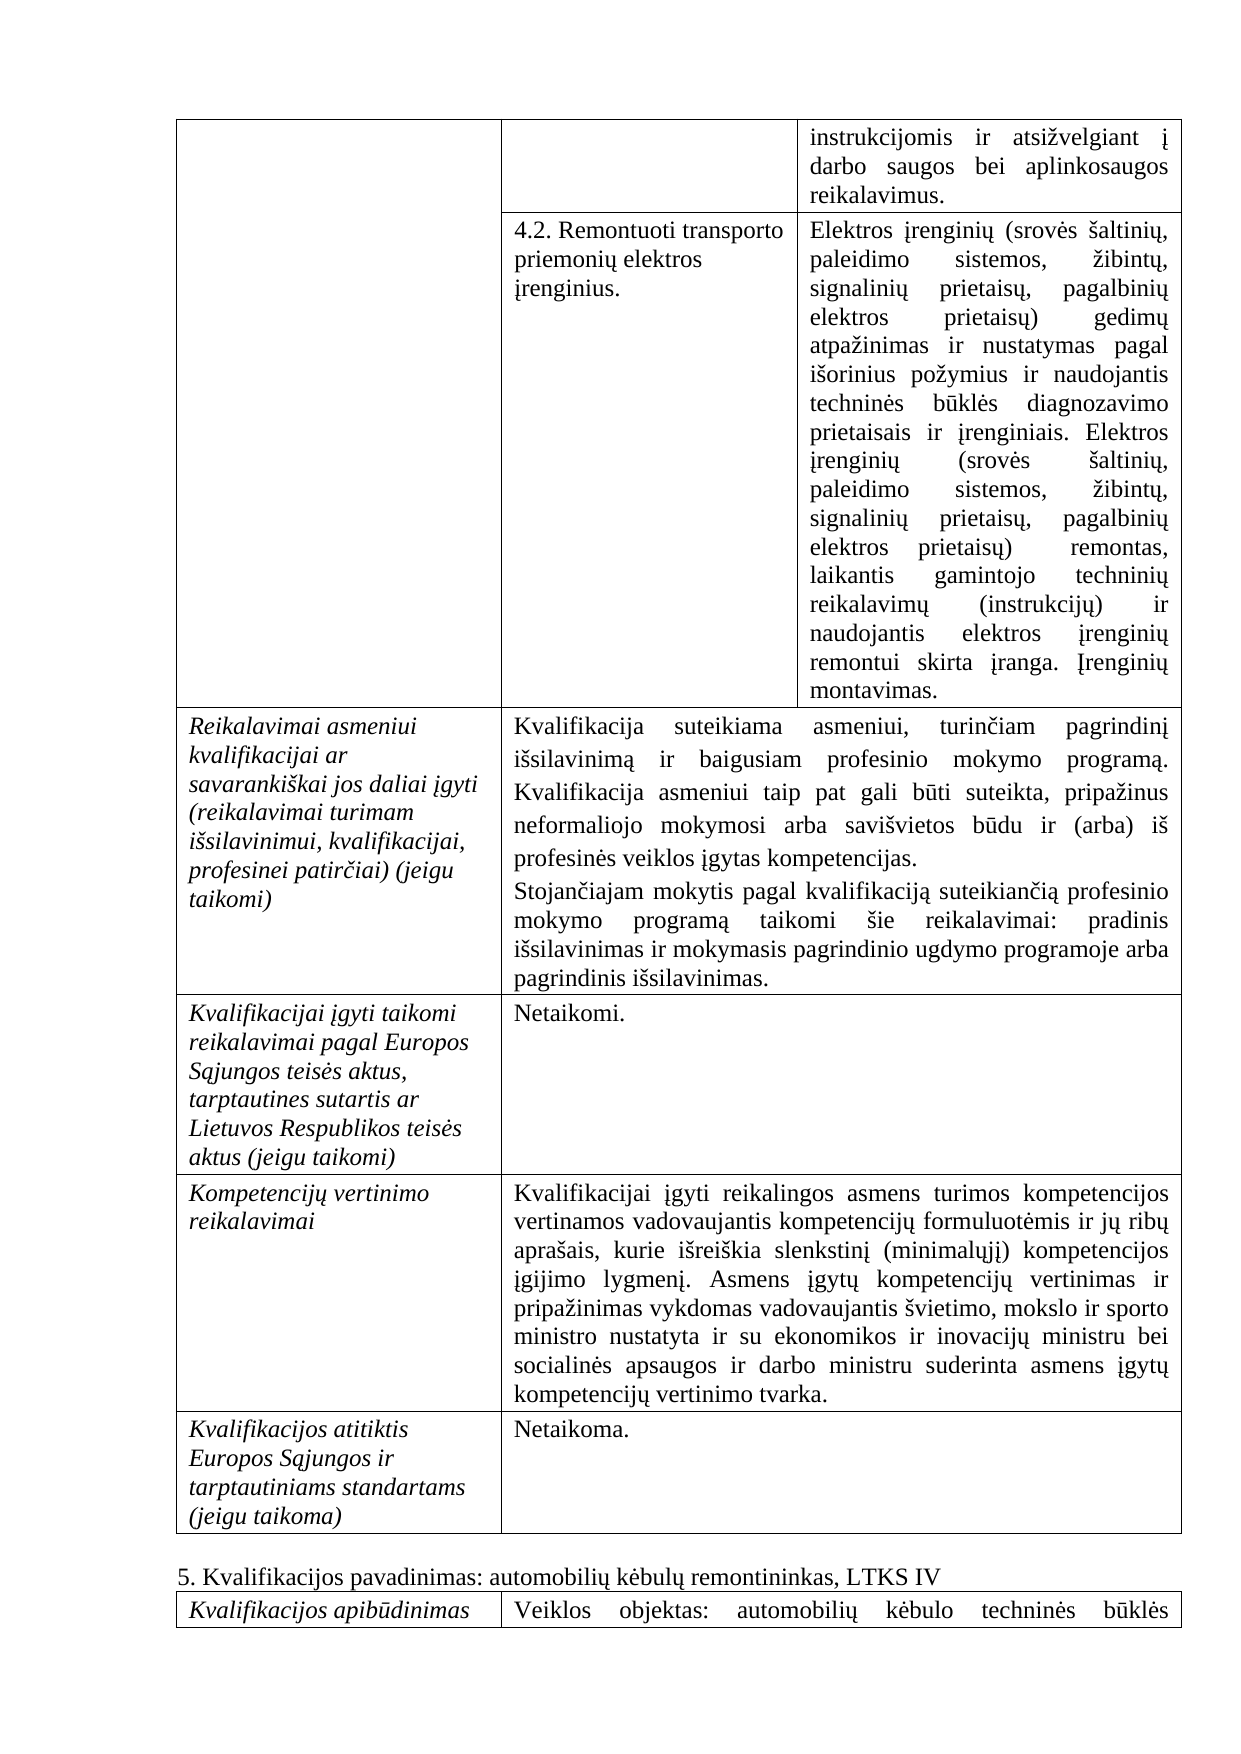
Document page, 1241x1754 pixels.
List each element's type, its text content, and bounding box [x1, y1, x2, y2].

text 5. Kvalifikacijos pavadinimas: automobilių kėbulų remontininkas, LTKS IV [177, 1562, 1181, 1591]
table_cell Elektros įrenginių (srovės šaltinių, paleidimo sistemos, žibintų, signalinių prietaisų, pagalbinių elektros prietaisų) gedimų atpažinimas ir nustatymas pagal išorinius požymius ir naudojantis techninės būklės diagnozavimo prietaisais ir įrenginiais. Elektros įrenginių (srovės šaltinių, paleidimo sistemos, žibintų, signalinių prietaisų, pagalbinių elektros prietaisų) remontas, laikantis gamintojo techninių reikalavimų (instrukcijų) ir naudojantis elektros įrenginių remontui skirta įranga. Įrenginių montavimas. [798, 213, 1181, 707]
table_cell [177, 120, 501, 707]
table_cell Reikalavimai asmeniui kvalifikacijai ar savarankiškai jos daliai įgyti (reikalavimai turimam išsilavinimui, kvalifikacijai, profesinei patirčiai) (jeigu taikomi) [177, 708, 501, 994]
table_cell Kvalifikacijai įgyti taikomi reikalavimai pagal Europos Sąjungos teisės aktus, tarptautines sutartis ar Lietuvos Respublikos teisės aktus (jeigu taikomi) [177, 995, 501, 1174]
table_cell Netaikoma. [502, 1412, 1181, 1532]
table_cell instrukcijomis ir atsižvelgiant į darbo saugos bei aplinkosaugos reikalavimus. [798, 120, 1181, 212]
table_cell Kvalifikacijai įgyti reikalingos asmens turimos kompetencijos vertinamos vadovaujantis kompetencijų formuluotėmis ir jų ribų aprašais, kurie išreiškia slenkstinį (minimalųjį) kompetencijos įgijimo lygmenį. Asmens įgytų kompetencijų vertinimas ir pripažinimas vykdomas vadovaujantis švietimo, mokslo ir sporto ministro nustatyta ir su ekonomikos ir inovacijų ministru bei socialinės apsaugos ir darbo ministru suderinta asmens įgytų kompetencijų vertinimo tvarka. [502, 1175, 1181, 1411]
table_header Kvalifikacijos apibūdinimas [177, 1592, 501, 1627]
table_header Veiklos objektas: automobilių kėbulo techninės būklės [502, 1592, 1181, 1627]
table_cell Netaikomi. [502, 995, 1181, 1174]
table_cell Kvalifikacijos atitiktis Europos Sąjungos ir tarptautiniams standartams (jeigu taikoma) [177, 1412, 501, 1532]
table_cell [502, 120, 797, 212]
table_cell Kompetencijų vertinimo reikalavimai [177, 1175, 501, 1411]
table_cell Kvalifikacija suteikiama asmeniui, turinčiam pagrindinį išsilavinimą ir baigusiam profesinio mokymo programą. Kvalifikacija asmeniui taip pat gali būti suteikta, pripažinus neformaliojo mokymosi arba savišvietos būdu ir (arba) iš profesinės veiklos įgytas kompetencijas. Stojančiajam mokytis pagal kvalifikaciją suteikiančią profesinio mokymo programą taikomi šie reikalavimai: pradinis išsilavinimas ir mokymasis pagrindinio ugdymo programoje arba pagrindinis išsilavinimas. [502, 708, 1181, 994]
table_cell 4.2. Remontuoti transporto priemonių elektros įrenginius. [502, 213, 797, 707]
